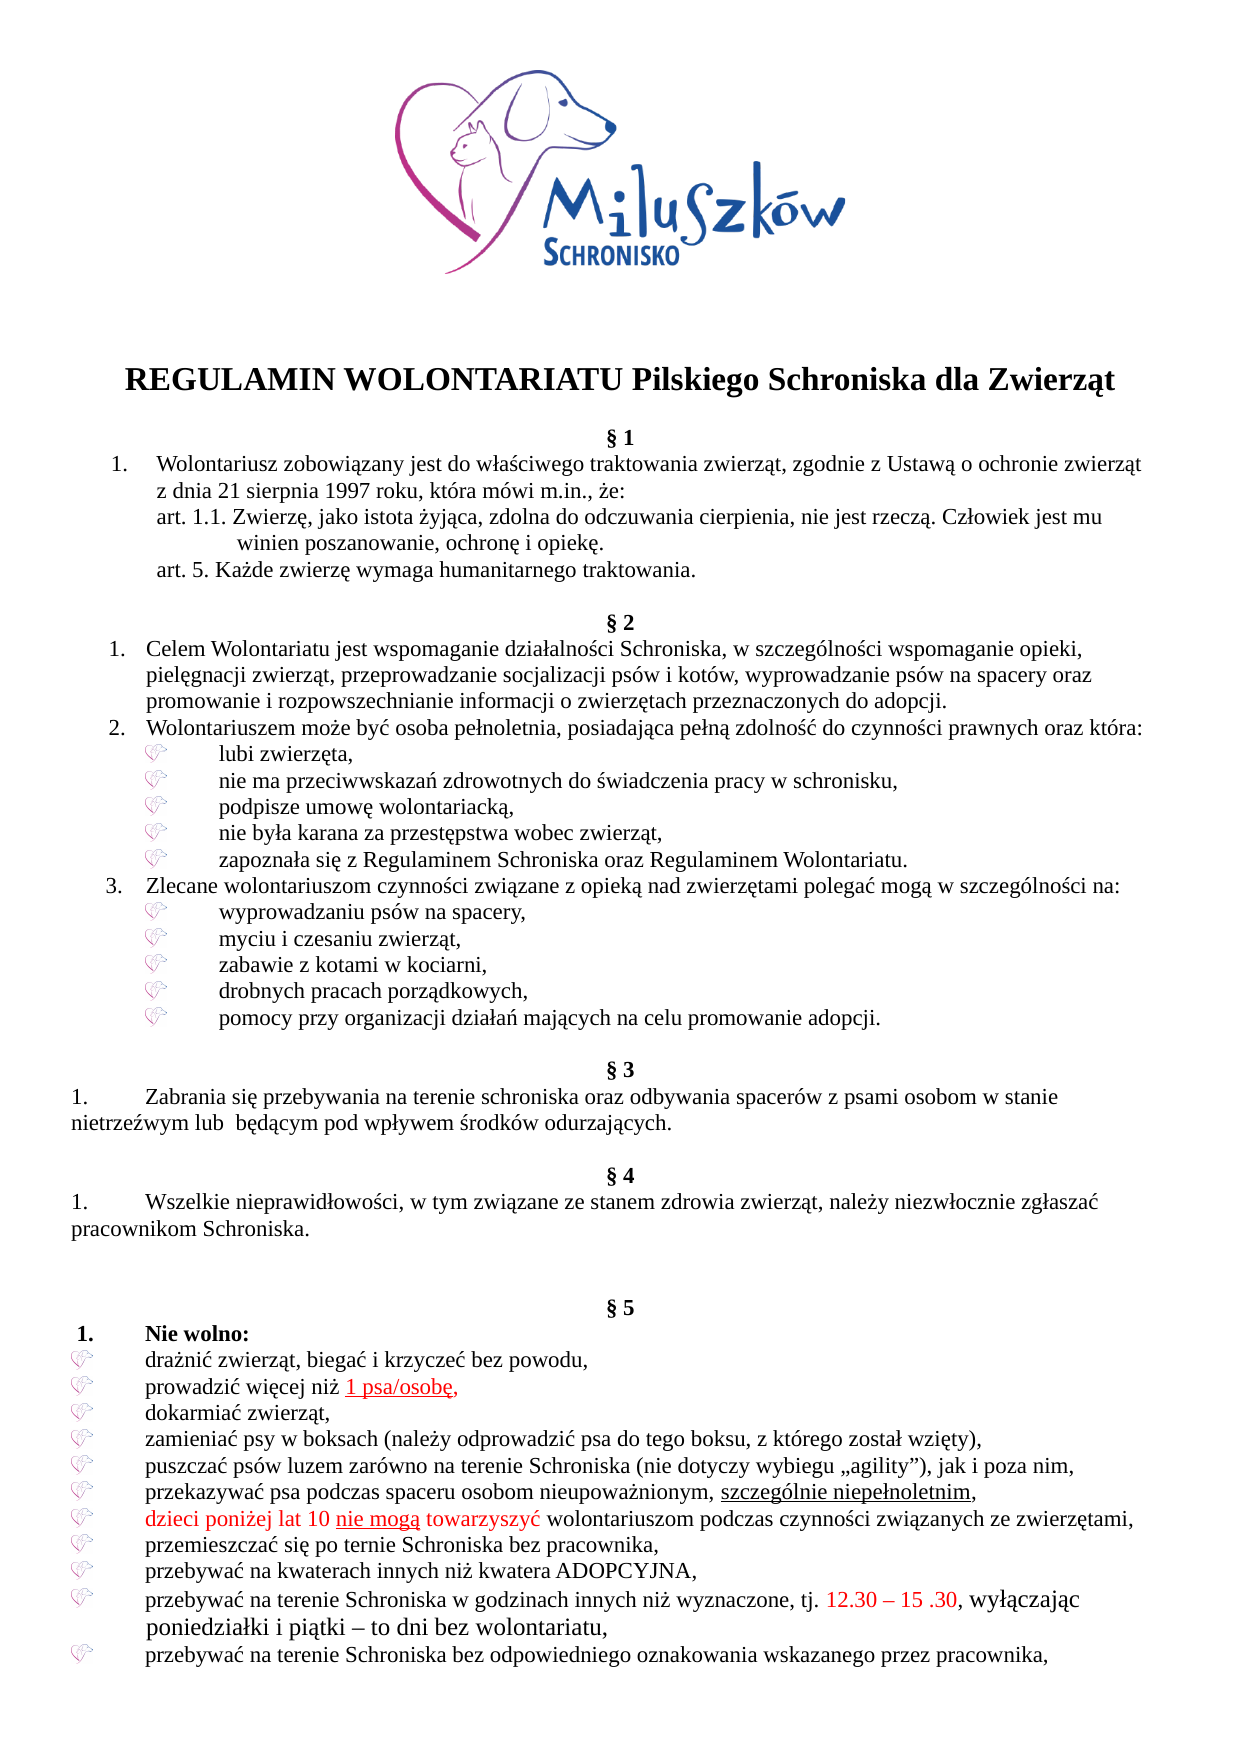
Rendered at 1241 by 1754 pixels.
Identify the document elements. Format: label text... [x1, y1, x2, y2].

list zapoznała się z Regulaminem Schroniska oraz Regulaminem Wolontariatu. [145, 846, 1169, 872]
list przekazywać psa podczas spaceru osobom nieupoważnionym, szczególnie niepełnoletnim, [71, 1478, 1169, 1504]
list Wolontariuszem może być osoba pełnoletnia, posiadająca pełną zdolność do czynności prawnych oraz która: [108, 714, 1169, 740]
list zabawie z kotami w kociarni, [145, 951, 1169, 977]
text § 2 [71, 608, 1169, 635]
list prowadzić więcej niż 1 psa/osobę, [71, 1373, 1169, 1399]
text 3. Zlecane wolontariuszom czynności związane z opieką nad zwierzętami polegać mogą w szczególności na: [0, 872, 1169, 898]
list pomocy przy organizacji działań mających na celu promowanie adopcji. [145, 1004, 1169, 1030]
text § 5 [71, 1294, 1169, 1320]
text REGULAMIN WOLONTARIATU Pilskiego Schroniska dla Zwierząt [71, 359, 1169, 398]
list Wszelkie nieprawidłowości, w tym związane ze stanem zdrowia zwierząt, należy niezwłocznie zgłaszać pracownikom Schroniska. [71, 1188, 1169, 1241]
text poniedziałki i piątki – to dni bez wolontariatu, [71, 1612, 1169, 1641]
list dzieci poniżej lat 10 nie mogą towarzyszyć wolontariuszom podczas czynności związanych ze zwierzętami, [71, 1504, 1169, 1531]
list Celem Wolontariatu jest wspomaganie działalności Schroniska, w szczególności wspomaganie opieki, pielęgnacji zwierząt, przeprowadzanie socjalizacji psów i kotów, wyprowadzanie psów na spacery oraz promowanie i rozpowszechnianie informacji o zwierzętach przeznaczonych do adopcji. [108, 635, 1169, 714]
list puszczać psów luzem zarówno na terenie Schroniska (nie dotyczy wybiegu „agility”), jak i poza nim, [71, 1452, 1169, 1478]
list Nie wolno: [71, 1320, 1169, 1346]
list przebywać na terenie Schroniska bez odpowiedniego oznakowania wskazanego przez pracownika, [71, 1641, 1169, 1667]
list przemieszczać się po ternie Schroniska bez pracownika, [71, 1531, 1169, 1557]
list przebywać na terenie Schroniska w godzinach innych niż wyznaczone, tj. 12.30 – 15 .30, wyłączając [71, 1584, 1169, 1612]
list Zabrania się przebywania na terenie schroniska oraz odbywania spacerów z psami osobom w stanie nietrzeźwym lub będącym pod wpływem środków odurzających. [71, 1083, 1169, 1136]
text z dnia 21 sierpnia 1997 roku, która mówi m.in., że: [71, 477, 1169, 503]
text § 3 [71, 1057, 1169, 1083]
text § 1 [71, 424, 1169, 450]
list lubi zwierzęta, [145, 740, 1169, 767]
list myciu i czesaniu zwierząt, [145, 925, 1169, 951]
text art. 5. Każde zwierzę wymaga humanitarnego traktowania. [71, 556, 1169, 582]
list nie była karana za przestępstwa wobec zwierząt, [145, 819, 1169, 846]
list drażnić zwierząt, biegać i krzyczeć bez powodu, [71, 1346, 1169, 1373]
text § 4 [71, 1162, 1169, 1188]
list wyprowadzaniu psów na spacery, [145, 898, 1169, 925]
text 1. Wolontariusz zobowiązany jest do właściwego traktowania zwierząt, zgodnie z Ustawą o ochronie zwierząt [71, 450, 1169, 477]
list drobnych pracach porządkowych, [145, 977, 1169, 1004]
text art. 1.1. Zwierzę, jako istota żyjąca, zdolna do odczuwania cierpienia, nie jest rzeczą. Człowiek jest mu [71, 503, 1169, 529]
list nie ma przeciwwskazań zdrowotnych do świadczenia pracy w schronisku, [145, 767, 1169, 793]
list podpisze umowę wolontariacką, [145, 793, 1169, 819]
list dokarmiać zwierząt, [71, 1399, 1169, 1426]
list zamieniać psy w boksach (należy odprowadzić psa do tego boksu, z którego został wzięty), [71, 1426, 1169, 1452]
list przebywać na kwaterach innych niż kwatera ADOPCYJNA, [71, 1557, 1169, 1584]
text winien poszanowanie, ochronę i opiekę. [71, 529, 1169, 556]
